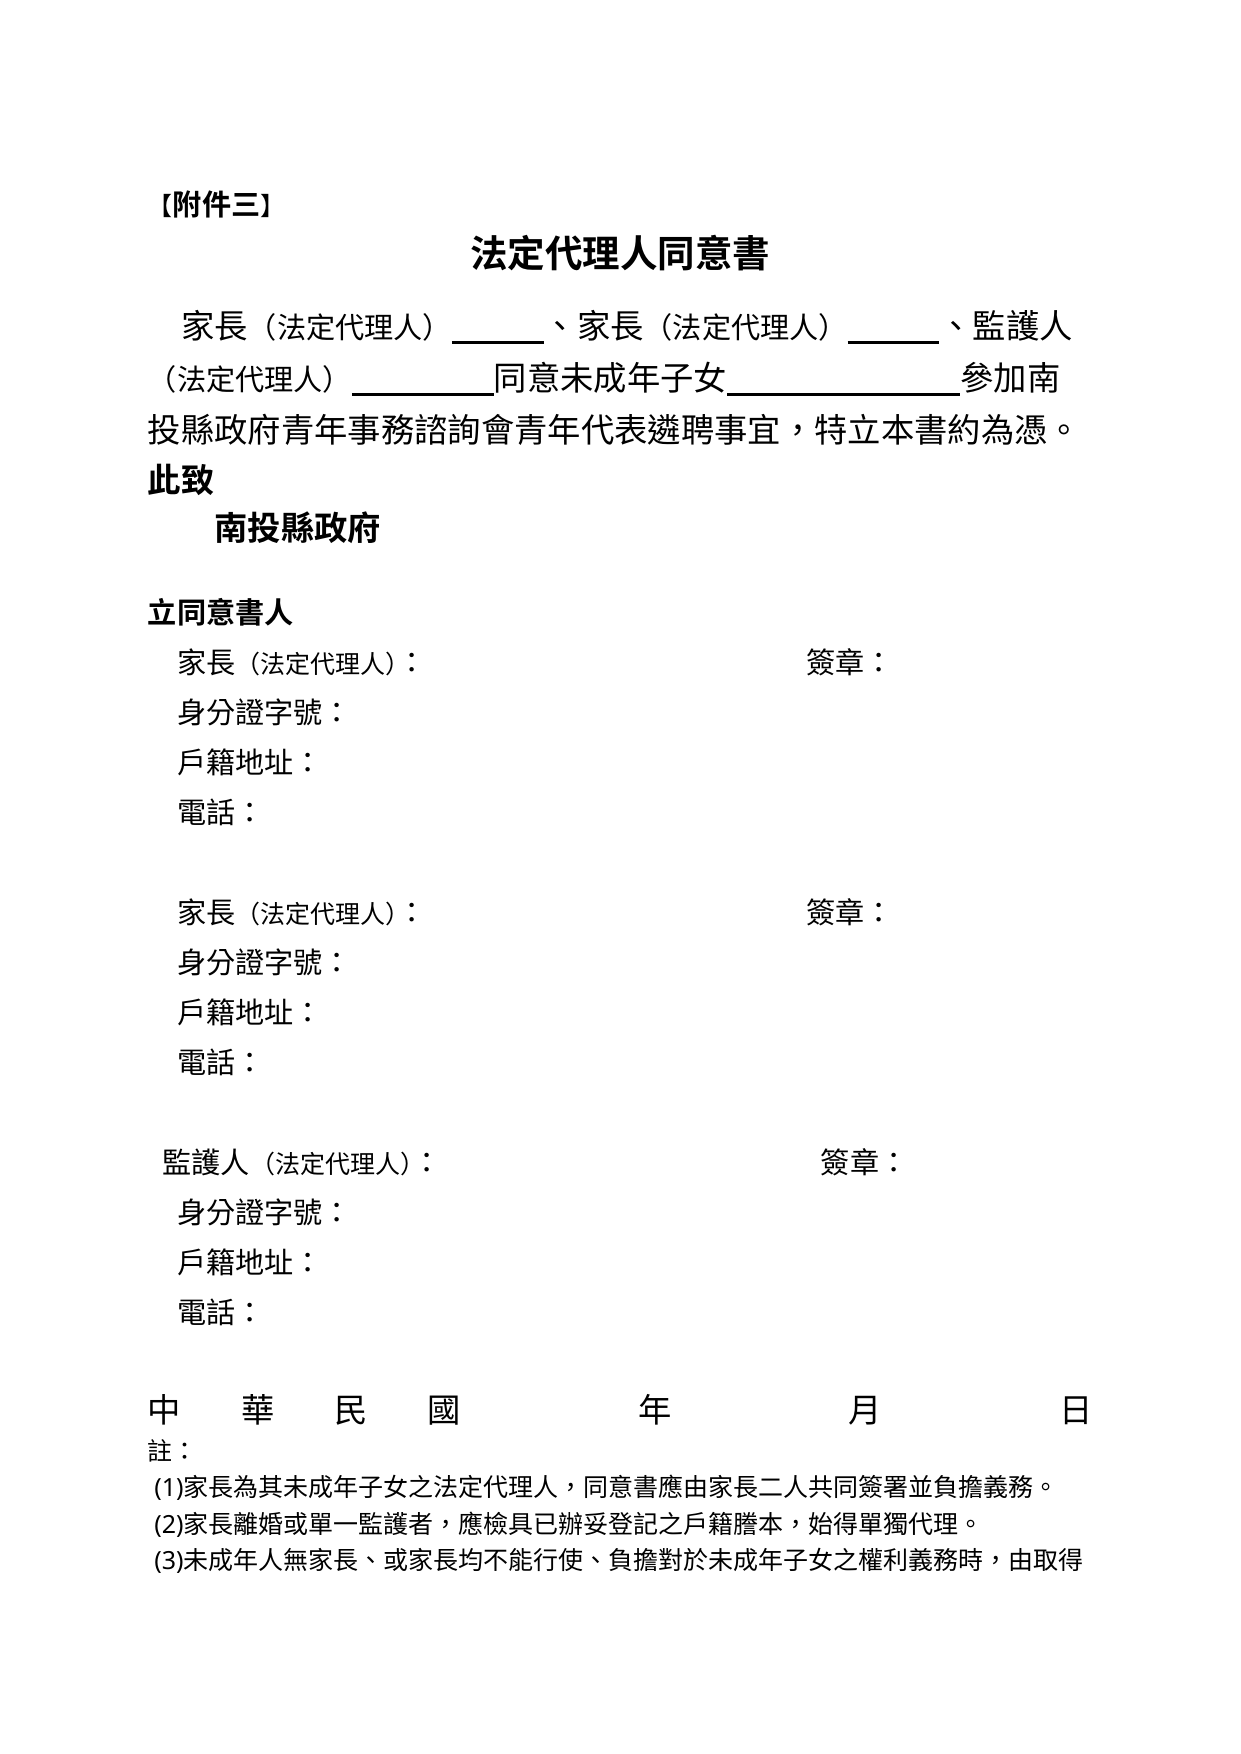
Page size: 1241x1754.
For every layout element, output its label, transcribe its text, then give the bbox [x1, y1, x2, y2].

text 電話： [148, 1033, 1092, 1083]
text 立同意書人 [148, 583, 1092, 633]
text 戶籍地址： [148, 1233, 1092, 1283]
text 戶籍地址： [148, 983, 1092, 1033]
text 身分證字號： [148, 683, 1092, 733]
text 家長（法定代理人）： 簽章： [148, 883, 1092, 933]
text 家長（法定代理人）： 簽章： [148, 633, 1092, 683]
text 身分證字號： [148, 933, 1092, 983]
text 監護人（法定代理人）： 簽章： [148, 1133, 1092, 1183]
text 註： [148, 1432, 1092, 1468]
text (2)家長離婚或單一監護者，應檢具已辦妥登記之戶籍謄本，始得單獨代理。 [148, 1504, 1092, 1540]
text 南投縣政府 [148, 502, 1092, 550]
text 家長（法定代理人） 、家長（法定代理人） 、監護人（法定代理人） 同意未成年子女 參加南投縣政府青年事務諮詢會青年代表遴聘事宜，特立本書約為憑。 [148, 297, 1092, 453]
text 電話： [148, 783, 1092, 833]
text 身分證字號： [148, 1183, 1092, 1233]
text (1)家長為其未成年子女之法定代理人，同意書應由家長二人共同簽署並負擔義務。 [148, 1468, 1092, 1504]
text 此致 [148, 453, 1092, 502]
text (3)未成年人無家長、或家長均不能行使、負擔對於未成年子女之權利義務時，由取得 [148, 1540, 1092, 1577]
text 中 華 民 國 年 月 日 [148, 1383, 1092, 1432]
text 法定代理人同意書 [148, 224, 1092, 278]
text 電話： [148, 1283, 1092, 1333]
text 【附件三】 [148, 182, 1092, 224]
text 戶籍地址： [148, 733, 1092, 783]
